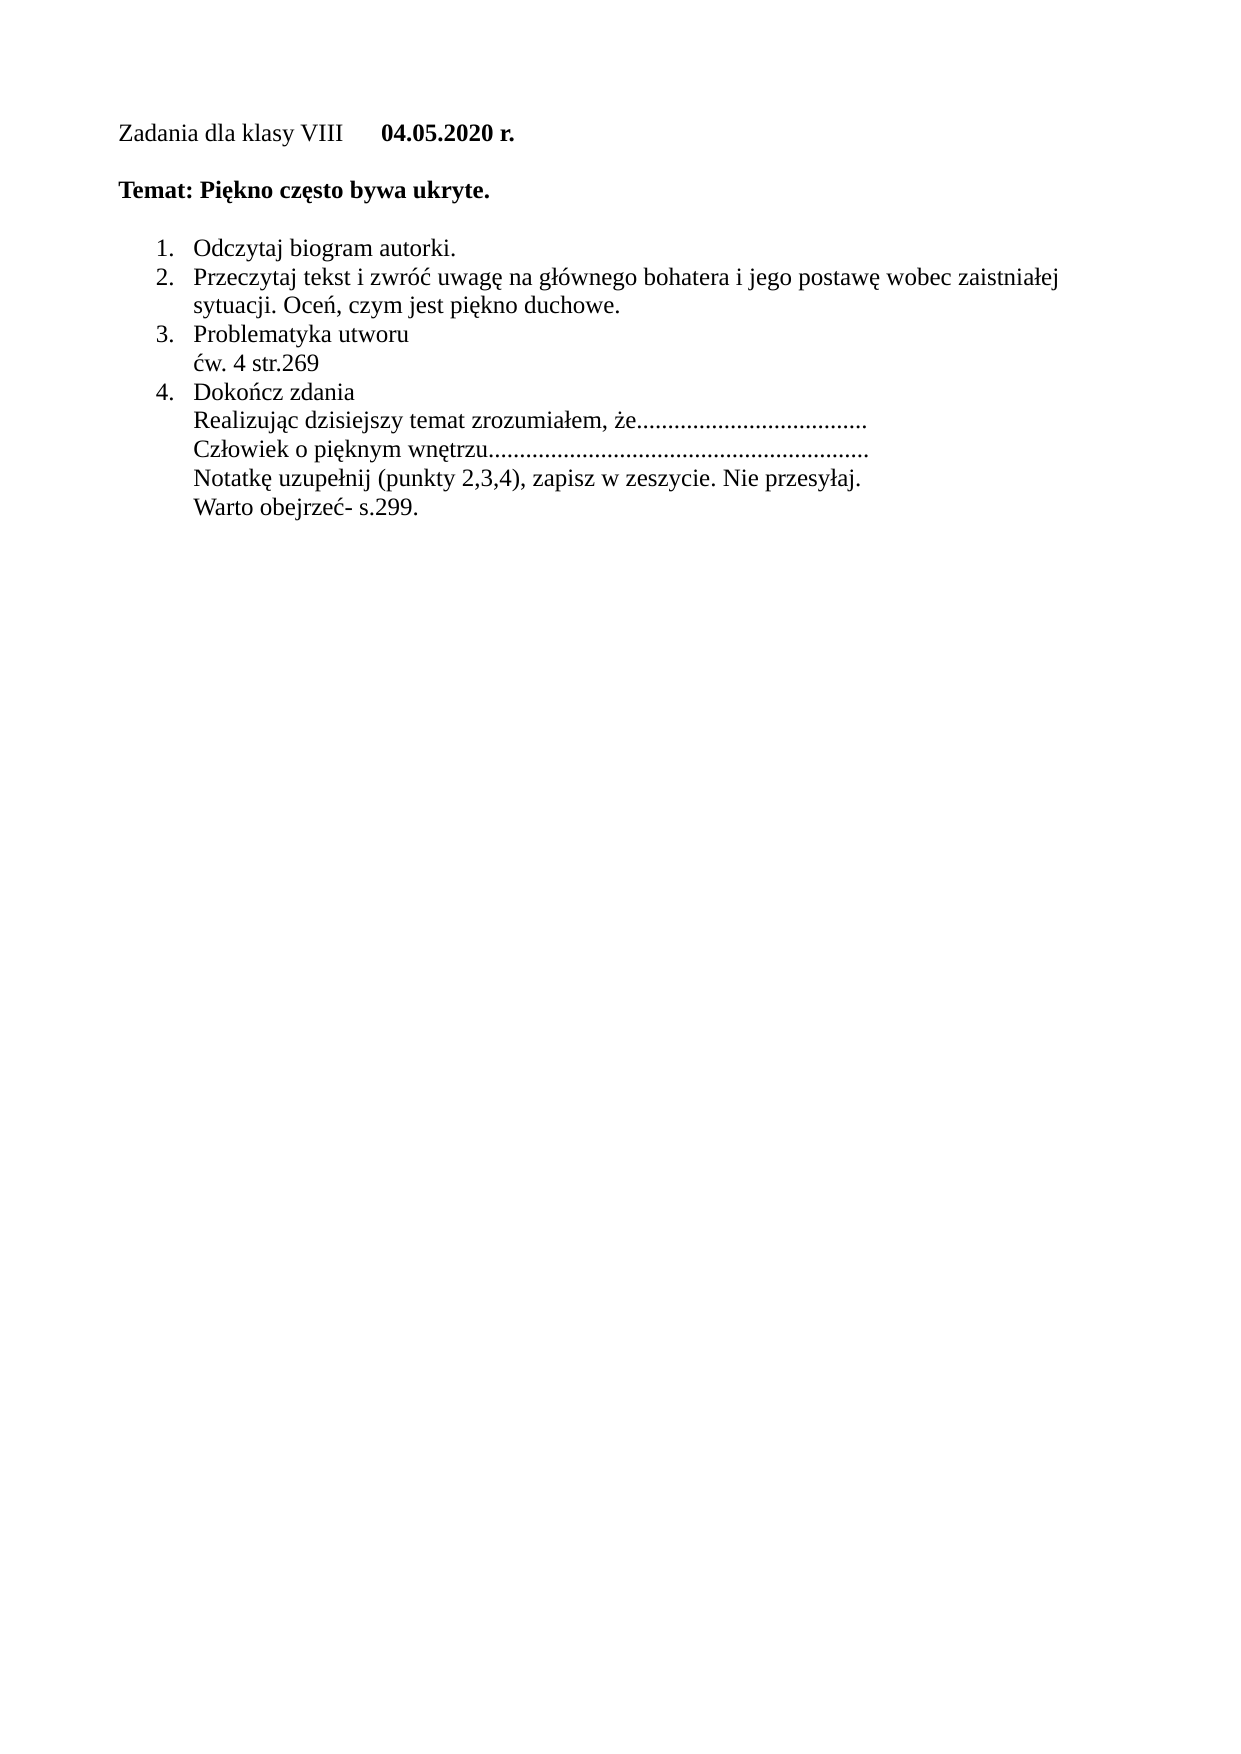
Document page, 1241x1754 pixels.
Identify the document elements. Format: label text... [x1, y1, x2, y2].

list Warto obejrzeć- s.299. [156, 492, 1122, 521]
list Problematyka utworu [156, 319, 1122, 348]
list Człowiek o pięknym wnętrzu............................................................. [156, 434, 1122, 463]
text Temat: Piękno często bywa ukryte. [118, 176, 1122, 204]
list Dokończ zdania [156, 377, 1122, 406]
list ćw. 4 str.269 [156, 348, 1122, 377]
list Notatkę uzupełnij (punkty 2,3,4), zapisz w zeszycie. Nie przesyłaj. [156, 463, 1122, 492]
text Zadania dla klasy VIII 04.05.2020 r. [118, 118, 1122, 147]
list Odczytaj biogram autorki. [156, 233, 1122, 262]
list Przeczytaj tekst i zwróć uwagę na głównego bohatera i jego postawę wobec zaistniałej sytuacji. Oceń, czym jest piękno duchowe. [156, 262, 1122, 319]
list Realizując dzisiejszy temat zrozumiałem, że..................................... [156, 406, 1122, 434]
